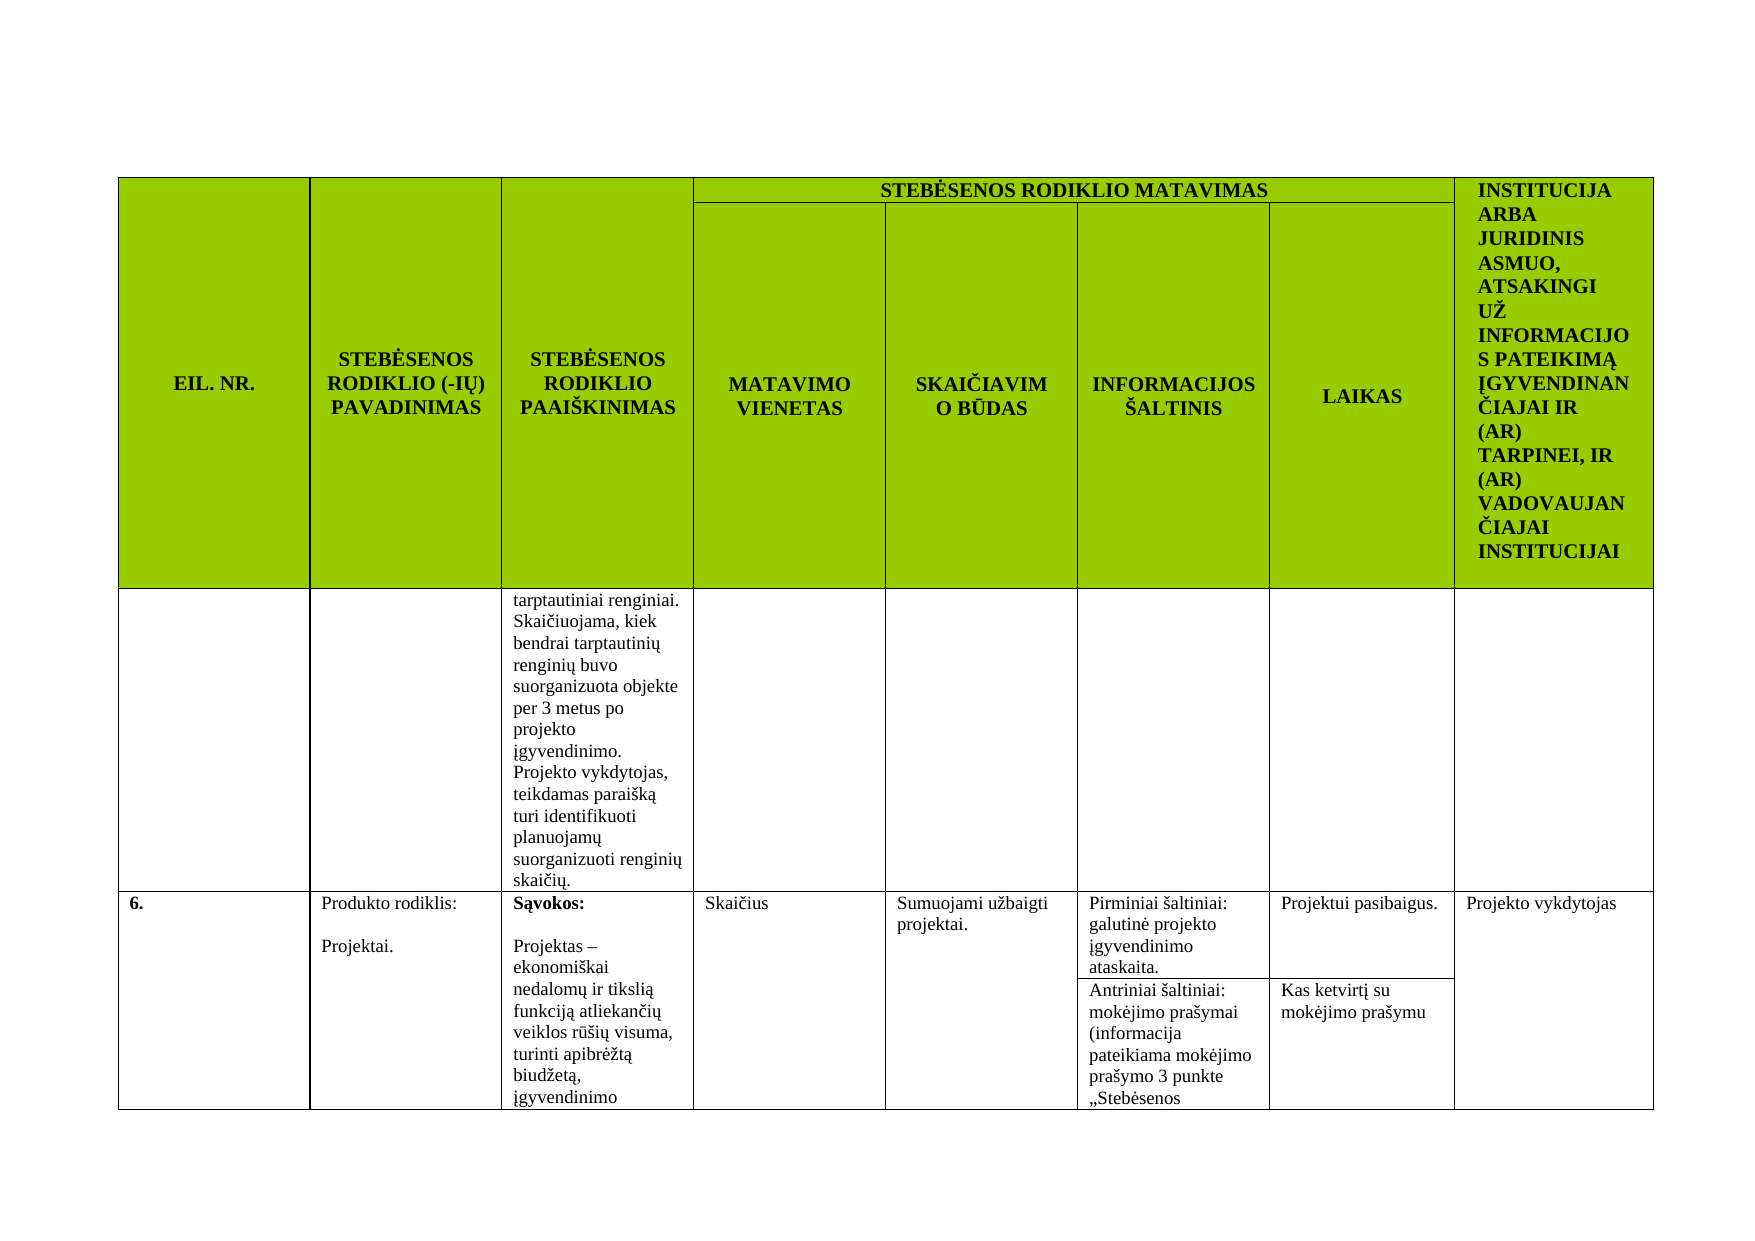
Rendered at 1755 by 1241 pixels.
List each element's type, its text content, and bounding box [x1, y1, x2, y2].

table_cell [1270, 589, 1454, 891]
table_cell [1455, 589, 1653, 891]
table_cell 6. [119, 892, 309, 1108]
table_cell Produkto rodiklis: Projektai. [311, 892, 501, 1108]
table_cell [694, 589, 885, 891]
table_cell tarptautiniai renginiai. Skaičiuojama, kiek bendrai tarptautinių renginių buvo suorganizuota objekte per 3 metus po projekto įgyvendinimo. Projekto vykdytojas, teikdamas paraišką turi identifikuoti planuojamų suorganizuoti renginių skaičių. [502, 589, 693, 891]
table_cell INFORMACIJOS ŠALTINIS [1078, 203, 1269, 588]
table_cell [119, 589, 309, 891]
table_cell Skaičius [694, 892, 885, 1108]
table_cell [1078, 589, 1269, 891]
table_cell Antriniai šaltiniai: mokėjimo prašymai (informacija pateikiama mokėjimo prašymo 3 punkte „Stebėsenos [1078, 979, 1269, 1108]
table_cell Sąvokos: Projektas – ekonomiškai nedalomų ir tikslią funkciją atliekančių veiklos rūšių visuma, turinti apibrėžtą biudžetą, įgyvendinimo [502, 892, 693, 1108]
table_cell LAIKAS [1270, 203, 1454, 588]
table_header EIL. NR. [119, 178, 309, 588]
table_cell [311, 589, 501, 891]
table_cell SKAIČIAVIMO BŪDAS [886, 203, 1077, 588]
table_header STEBĖSENOS RODIKLIO PAAIŠKINIMAS [502, 178, 693, 588]
table_header STEBĖSENOS RODIKLIO (-IŲ) PAVADINIMAS [311, 178, 501, 588]
table_cell Sumuojami užbaigti projektai. [886, 892, 1077, 1108]
table_cell Projekto vykdytojas [1455, 892, 1653, 1108]
table_cell MATAVIMO VIENETAS [694, 203, 885, 588]
table_header STEBĖSENOS RODIKLIO MATAVIMAS [694, 178, 1454, 202]
table_cell Kas ketvirtį su mokėjimo prašymu [1270, 979, 1454, 1108]
table_cell Pirminiai šaltiniai: galutinė projekto įgyvendinimo ataskaita. [1078, 892, 1269, 978]
table_cell [886, 589, 1077, 891]
table_cell Projektui pasibaigus. [1270, 892, 1454, 978]
table_header INSTITUCIJA ARBA JURIDINIS ASMUO, ATSAKINGI UŽ INFORMACIJOS PATEIKIMĄ ĮGYVENDINANČIAJAI IR (AR) TARPINEI, IR (AR) VADOVAUJANČIAJAI INSTITUCIJAI [1455, 178, 1653, 588]
